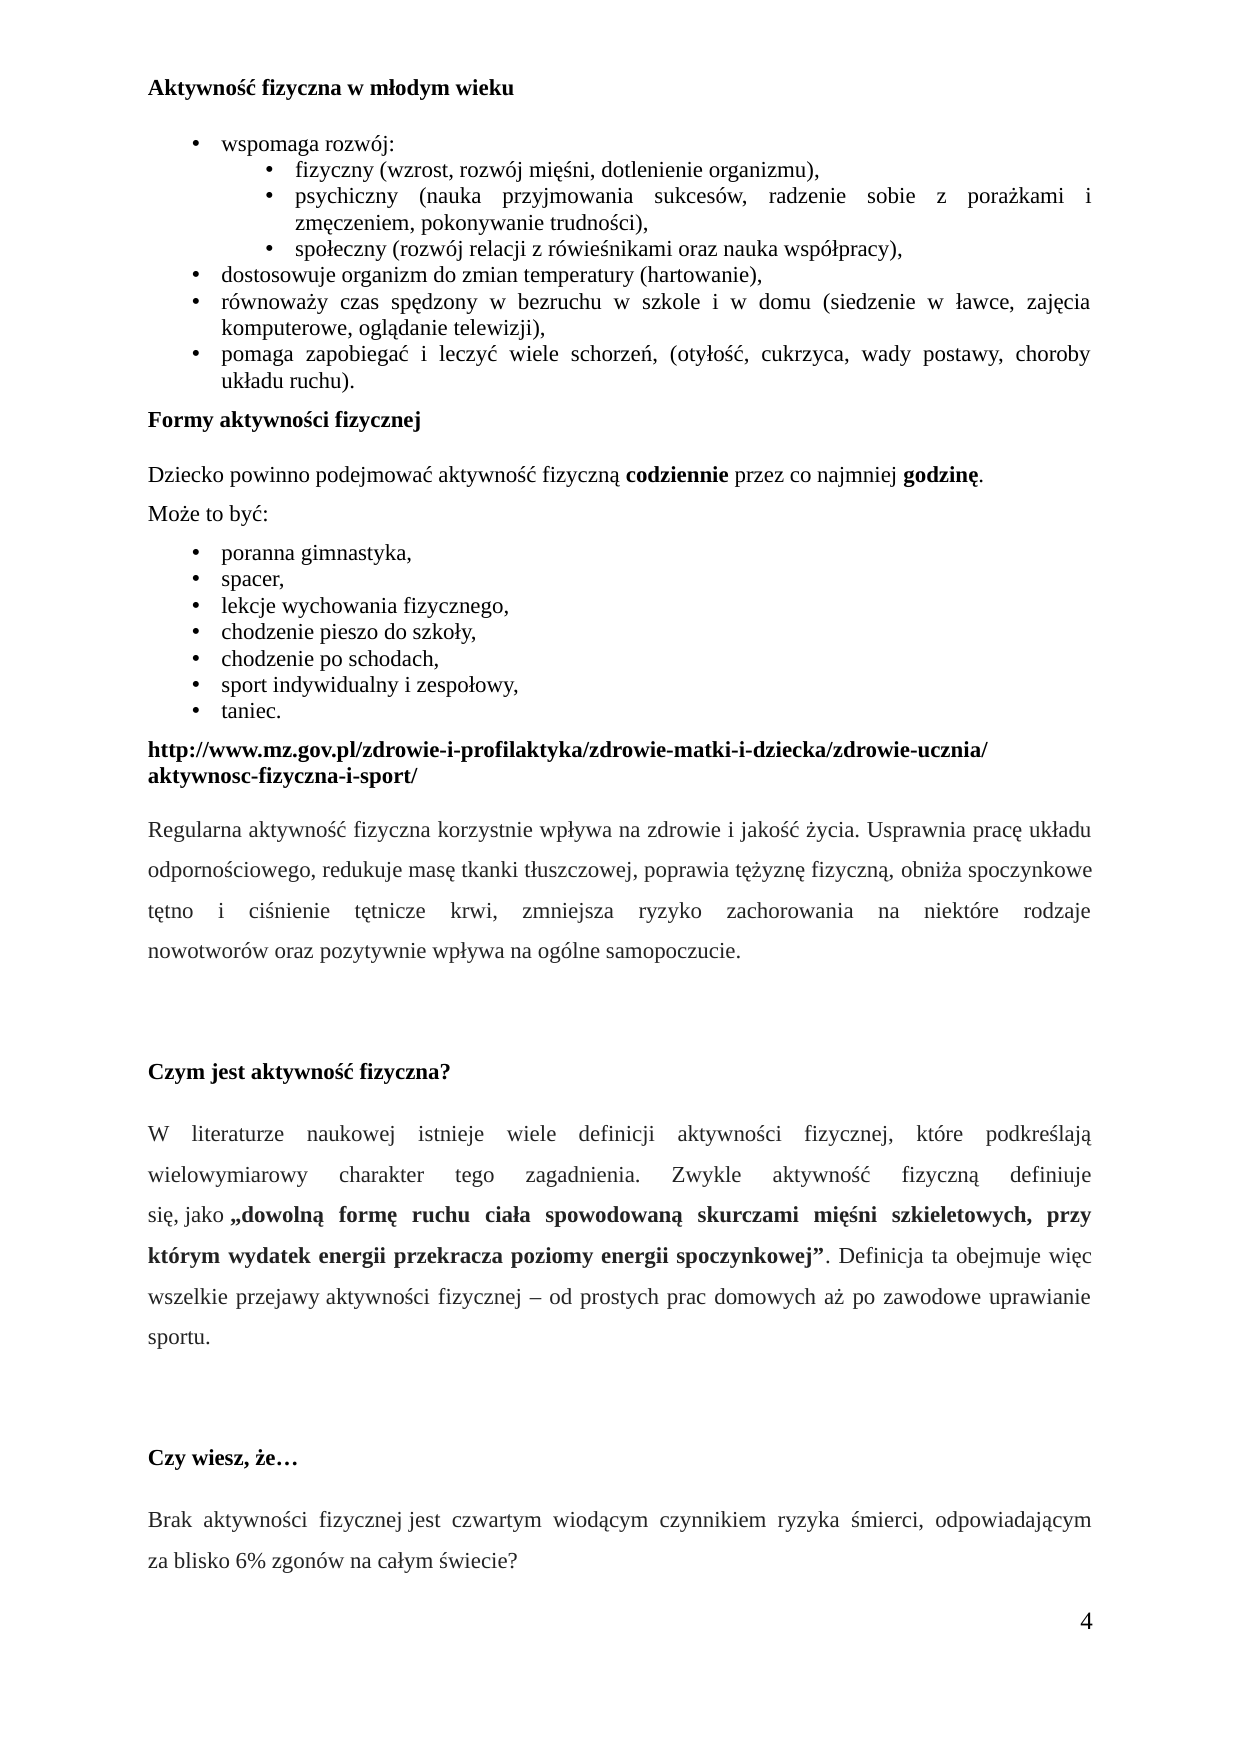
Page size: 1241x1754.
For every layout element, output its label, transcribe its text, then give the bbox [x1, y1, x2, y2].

text Może to być: [148, 500, 1093, 527]
list spacer, [192, 566, 1093, 592]
list psychiczny (nauka przyjmowania sukcesów, radzenie sobie z porażkami i zmęczeniem, pokonywanie trudności), [265, 182, 1093, 235]
text Brak aktywności fizycznej jest czwartym wiodącym czynnikiem ryzyka śmierci, odpowiadającym za blisko 6% zgonów na całym świecie? [148, 1492, 1093, 1573]
list chodzenie po schodach, [192, 644, 1093, 671]
text W literaturze naukowej istnieje wiele definicji aktywności fizycznej, które podkreślają wielowymiarowy charakter tego zagadnienia. Zwykle aktywność fizyczną definiuje się, jako „dowolną formę ruchu ciała spowodowaną skurczami mięśni szkieletowych, przy którym wydatek energii przekracza poziomy energii spoczynkowej”. Definicja ta obejmuje więc wszelkie przejawy aktywności fizycznej – od prostych prac domowych aż po zawodowe uprawianie sportu. [148, 1106, 1093, 1350]
list pomaga zapobiegać i leczyć wiele schorzeń, (otyłość, cukrzyca, wady postawy, choroby układu ruchu). [192, 340, 1093, 393]
list wspomaga rozwój: [192, 129, 1093, 156]
list dostosowuje organizm do zmian temperatury (hartowanie), [192, 261, 1093, 288]
text Dziecko powinno podejmować aktywność fizyczną codziennie przez co najmniej godzinę. [148, 461, 1093, 488]
list równoważy czas spędzony w bezruchu w szkole i w domu (siedzenie w ławce, zajęcia komputerowe, oglądanie telewizji), [192, 288, 1093, 340]
list sport indywidualny i zespołowy, [192, 671, 1093, 697]
list chodzenie pieszo do szkoły, [192, 618, 1093, 644]
list poranna gimnastyka, [192, 539, 1093, 566]
text Regularna aktywność fizyczna korzystnie wpływa na zdrowie i jakość życia. Usprawnia pracę układu odpornościowego, redukuje masę tkanki tłuszczowej, poprawia tężyznę fizyczną, obniża spoczynkowe tętno i ciśnienie tętnicze krwi, zmniejsza ryzyko zachorowania na niektóre rodzaje nowotworów oraz pozytywnie wpływa na ogólne samopoczucie. [148, 801, 1093, 964]
subtitle Czy wiesz, że… [148, 1425, 1093, 1470]
subtitle Czym jest aktywność fizyczna? [148, 1039, 1093, 1084]
list lekcje wychowania fizycznego, [192, 592, 1093, 618]
subtitle Formy aktywności fizycznej [148, 406, 1093, 432]
text http://www.mz.gov.pl/zdrowie-i-profilaktyka/zdrowie-matki-i-dziecka/zdrowie-ucznia/aktywnosc-fizyczna-i-sport/ [148, 736, 1093, 789]
list fizyczny (wzrost, rozwój mięśni, dotlenienie organizmu), [265, 156, 1093, 182]
list taniec. [192, 697, 1093, 724]
list społeczny (rozwój relacji z rówieśnikami oraz nauka współpracy), [265, 235, 1093, 261]
subtitle Aktywność fizyczna w młodym wieku [148, 74, 1093, 100]
